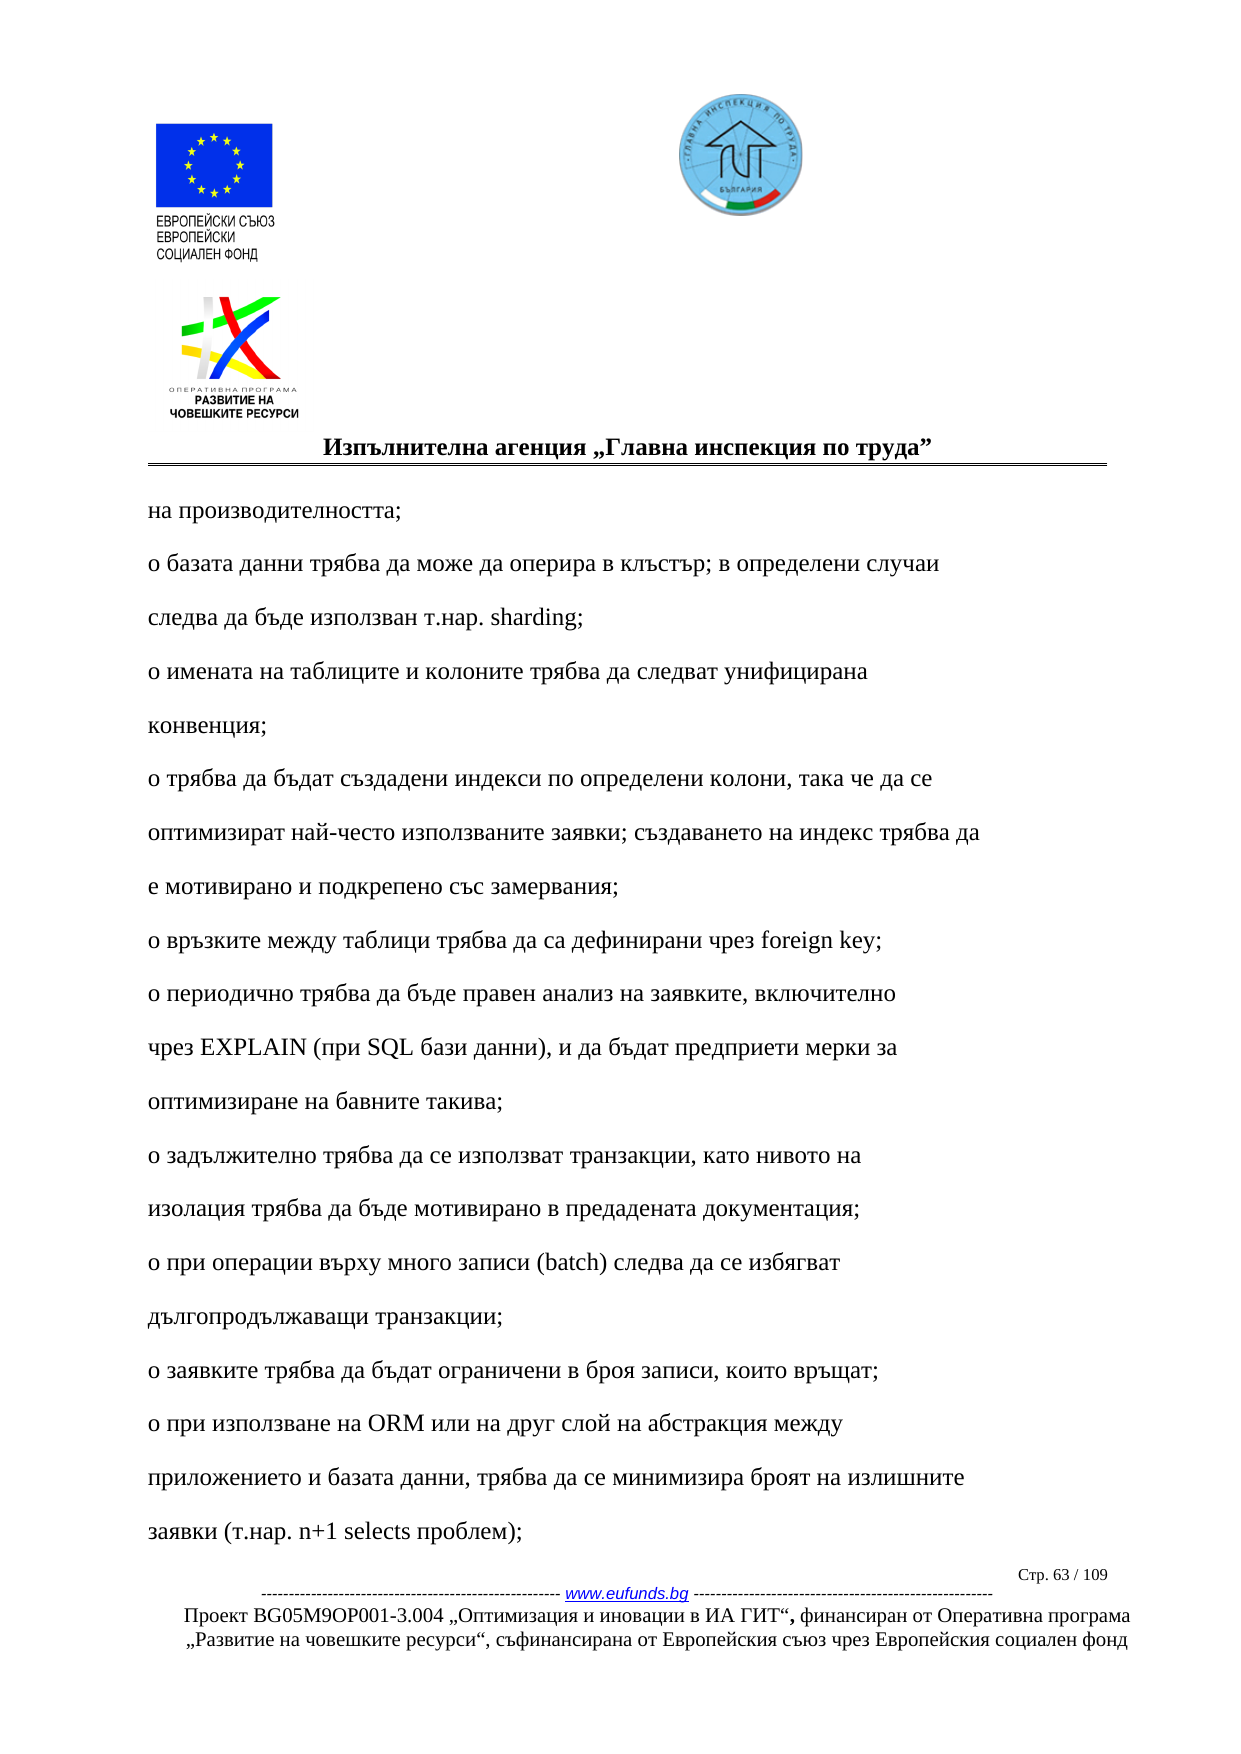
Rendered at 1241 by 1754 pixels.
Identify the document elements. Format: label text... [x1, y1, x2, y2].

text o при операции върху много записи (batch) следва да се избягват [148, 1247, 1107, 1276]
text е мотивирано и подкрепено със замервания; [148, 871, 1107, 900]
text дългопродължаващи транзакции; [148, 1301, 1107, 1330]
text изолация трябва да бъде мотивирано в предадената документация; [148, 1193, 1107, 1222]
text оптимизиране на бавните такива; [148, 1086, 1107, 1115]
text приложението и базата данни, трябва да се минимизира броят на излишните [148, 1462, 1107, 1491]
text конвенция; [148, 710, 1107, 738]
text o задължително трябва да се използват транзакции, като нивото на [148, 1140, 1107, 1168]
text o при използване на ORM или на друг слой на абстракция между [148, 1408, 1107, 1437]
text o периодично трябва да бъде правен анализ на заявките, включително [148, 978, 1107, 1007]
text o имената на таблиците и колоните трябва да следват унифицирана [148, 656, 1107, 685]
text заявки (т.нар. n+1 selects проблем); [148, 1516, 1107, 1545]
text o трябва да бъдат създадени индекси по определени колони, така че да се [148, 763, 1107, 792]
text o базата данни трябва да може да оперира в клъстър; в определени случаи [148, 548, 1107, 577]
text следва да бъде използван т.нар. sharding; [148, 602, 1107, 631]
text o заявките трябва да бъдат ограничени в броя записи, които връщат; [148, 1355, 1107, 1383]
text чрез EXPLAIN (при SQL бази данни), и да бъдат предприети мерки за [148, 1032, 1107, 1061]
text оптимизират най-често използваните заявки; създаването на индекс трябва да [148, 817, 1107, 846]
text o връзките между таблици трябва да са дефинирани чрез foreign key; [148, 925, 1107, 953]
text на производителността; [148, 495, 1107, 523]
